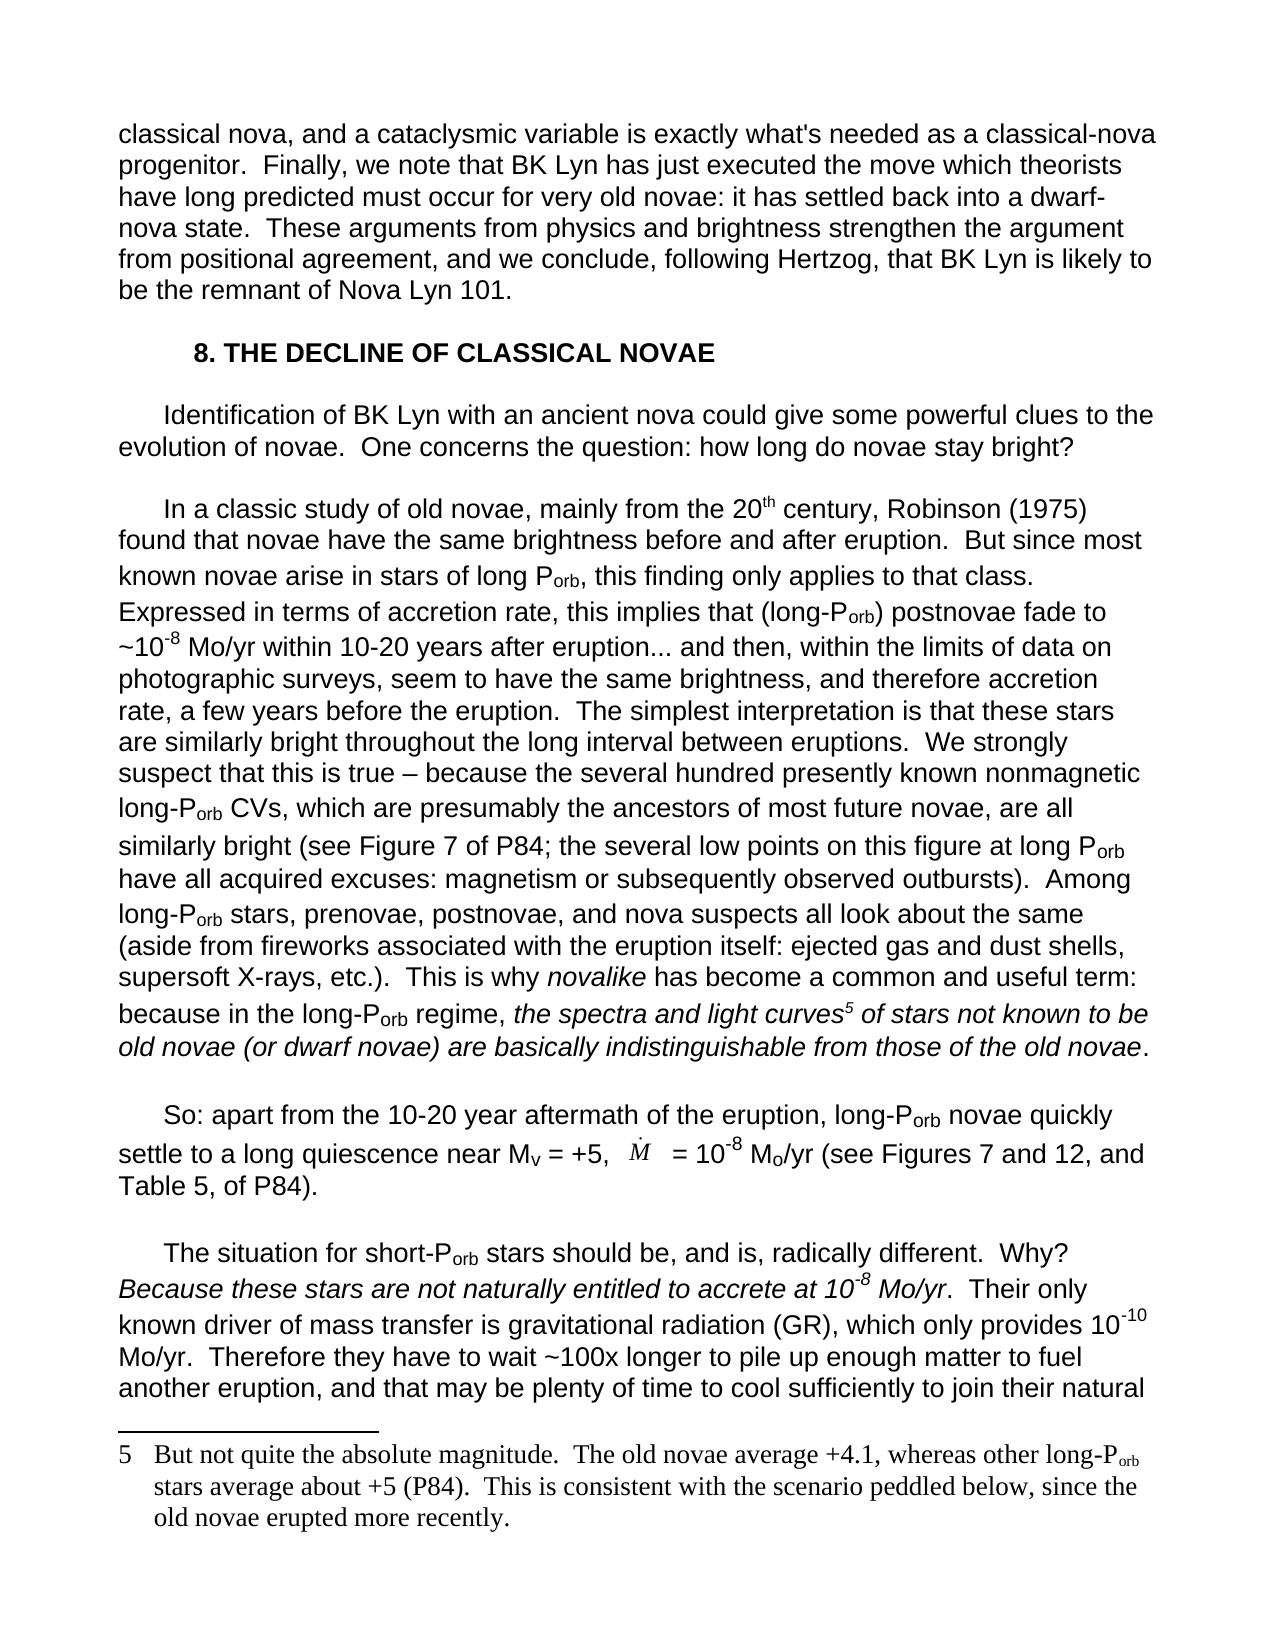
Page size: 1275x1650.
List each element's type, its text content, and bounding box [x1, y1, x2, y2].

text The situation for short-Porb stars should be, and is, radically different. Why? Because these stars are not naturally entitled to accrete at 10-8 Mo/yr. Their only known driver of mass transfer is gravitational radiation (GR), which only provides 10-10 Mo/yr. Therefore they have to wait ~100x longer to pile up enough matter to fuel another eruption, and that may be plenty of time to cool sufficiently to join their natural [118, 1233, 1157, 1403]
text But not quite the absolute magnitude. The old novae average +4.1, whereas other long-Porb stars average about +5 (P84). This is consistent with the scenario peddled below, since the old novae erupted more recently. [118, 1438, 1157, 1532]
text Identification of BK Lyn with an ancient nova could give some powerful clues to the evolution of novae. One concerns the question: how long do novae stay bright? [118, 399, 1157, 462]
text classical nova, and a cataclysmic variable is exactly what's needed as a classical-nova progenitor. Finally, we note that BK Lyn has just executed the move which theorists have long predicted must occur for very old novae: it has settled back into a dwarf-nova state. These arguments from physics and brightness strengthen the argument from positional agreement, and we conclude, following Hertzog, that BK Lyn is likely to be the remnant of Nova Lyn 101. [118, 118, 1157, 337]
text In a classic study of old novae, mainly from the 20th century, Robinson (1975) found that novae have the same brightness before and after eruption. But since most known novae arise in stars of long Porb, this finding only applies to that class. Expressed in terms of accretion rate, this implies that (long-Porb) postnovae fade to ~10-8 Mo/yr within 10-20 years after eruption... and then, within the limits of data on photographic surveys, seem to have the same brightness, and therefore accretion rate, a few years before the eruption. The simplest interpretation is that these stars are similarly bright throughout the long interval between eruptions. We strongly suspect that this is true – because the several hundred presently known nonmagnetic long-Porb CVs, which are presumably the ancestors of most future novae, are all similarly bright (see Figure 7 of P84; the several low points on this figure at long Porb have all acquired excuses: magnetism or subsequently observed outbursts). Among long-Porb stars, prenovae, postnovae, and nova suspects all look about the same (aside from fireworks associated with the eruption itself: ejected gas and dust shells, supersoft X-rays, etc.). This is why novalike has become a common and useful term: because in the long-Porb regime, the spectra and light curves of stars not known to be old novae (or dwarf novae) are basically indistinguishable from those of the old novae. [118, 493, 1157, 1062]
text 8. THE DECLINE OF CLASSICAL NOVAE [118, 337, 1157, 368]
text So: apart from the 10-20 year aftermath of the eruption, long-Porb novae quickly settle to a long quiescence near Mv = +5,= 10-8 Mo/yr (see Figures 7 and 12, and Table 5, of P84). [118, 1093, 1157, 1202]
